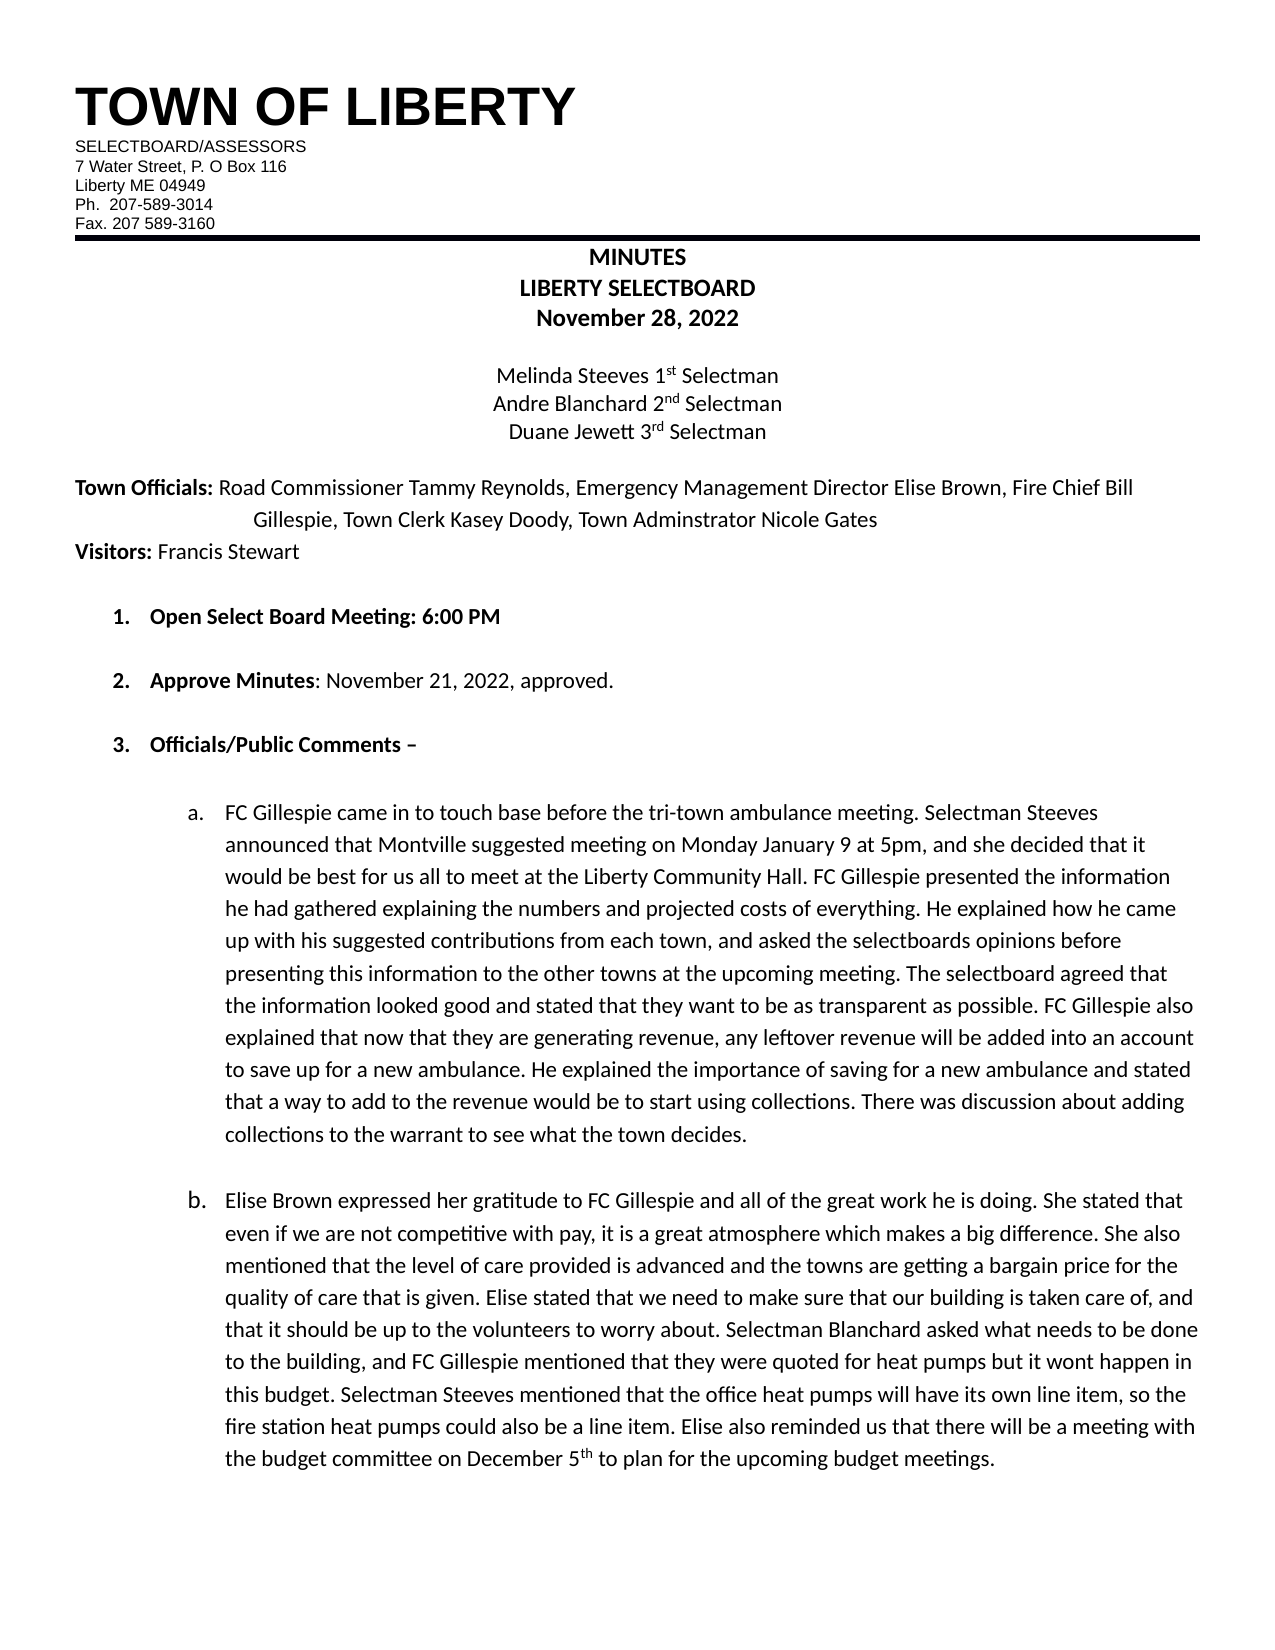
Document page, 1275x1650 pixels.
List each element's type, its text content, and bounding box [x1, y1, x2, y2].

list Elise Brown expressed her gratitude to FC Gillespie and all of the great work he is doing. She stated that even if we are not competitive with pay, it is a great atmosphere which makes a big difference. She also mentioned that the level of care provided is advanced and the towns are getting a bargain price for the quality of care that is given. Elise stated that we need to make sure that our building is taken care of, and that it should be up to the volunteers to worry about. Selectman Blanchard asked what needs to be done to the building, and FC Gillespie mentioned that they were quoted for heat pumps but it wont happen in this budget. Selectman Steeves mentioned that the office heat pumps will have its own line item, so the fire station heat pumps could also be a line item. Elise also reminded us that there will be a meeting with the budget committee on December 5th to plan for the upcoming budget meetings. [187, 1184, 1200, 1472]
text Andre Blanchard 2nd Selectman [75, 389, 1200, 417]
text LIBERTY SELECTBOARD [75, 272, 1200, 302]
list Approve Minutes: November 21, 2022, approved. [112, 666, 1200, 694]
text Duane Jewett 3rd Selectman [75, 417, 1200, 445]
text Melinda Steeves 1st Selectman [75, 361, 1200, 389]
text Visitors: Francis Stewart [75, 537, 1200, 566]
text November 28, 2022 [75, 302, 1200, 333]
text Town Officials: Road Commissioner Tammy Reynolds, Emergency Management Director Elise Brown, Fire Chief Bill Gillespie, Town Clerk Kasey Doody, Town Adminstrator Nicole Gates [75, 473, 1200, 533]
list Open Select Board Meeting: 6:00 PM [112, 602, 1200, 630]
list FC Gillespie came in to touch base before the tri-town ambulance meeting. Selectman Steeves announced that Montville suggested meeting on Monday January 9 at 5pm, and she decided that it would be best for us all to meet at the Liberty Community Hall. FC Gillespie presented the information he had gathered explaining the numbers and projected costs of everything. He explained how he came up with his suggested contributions from each town, and asked the selectboards opinions before presenting this information to the other towns at the upcoming meeting. The selectboard agreed that the information looked good and stated that they want to be as transparent as possible. FC Gillespie also explained that now that they are generating revenue, any leftover revenue will be added into an account to save up for a new ambulance. He explained the importance of saving for a new ambulance and stated that a way to add to the revenue would be to start using collections. There was discussion about adding collections to the warrant to see what the town decides. [187, 798, 1200, 1148]
text MINUTES [75, 241, 1200, 272]
list Officials/Public Comments – [112, 731, 1200, 759]
